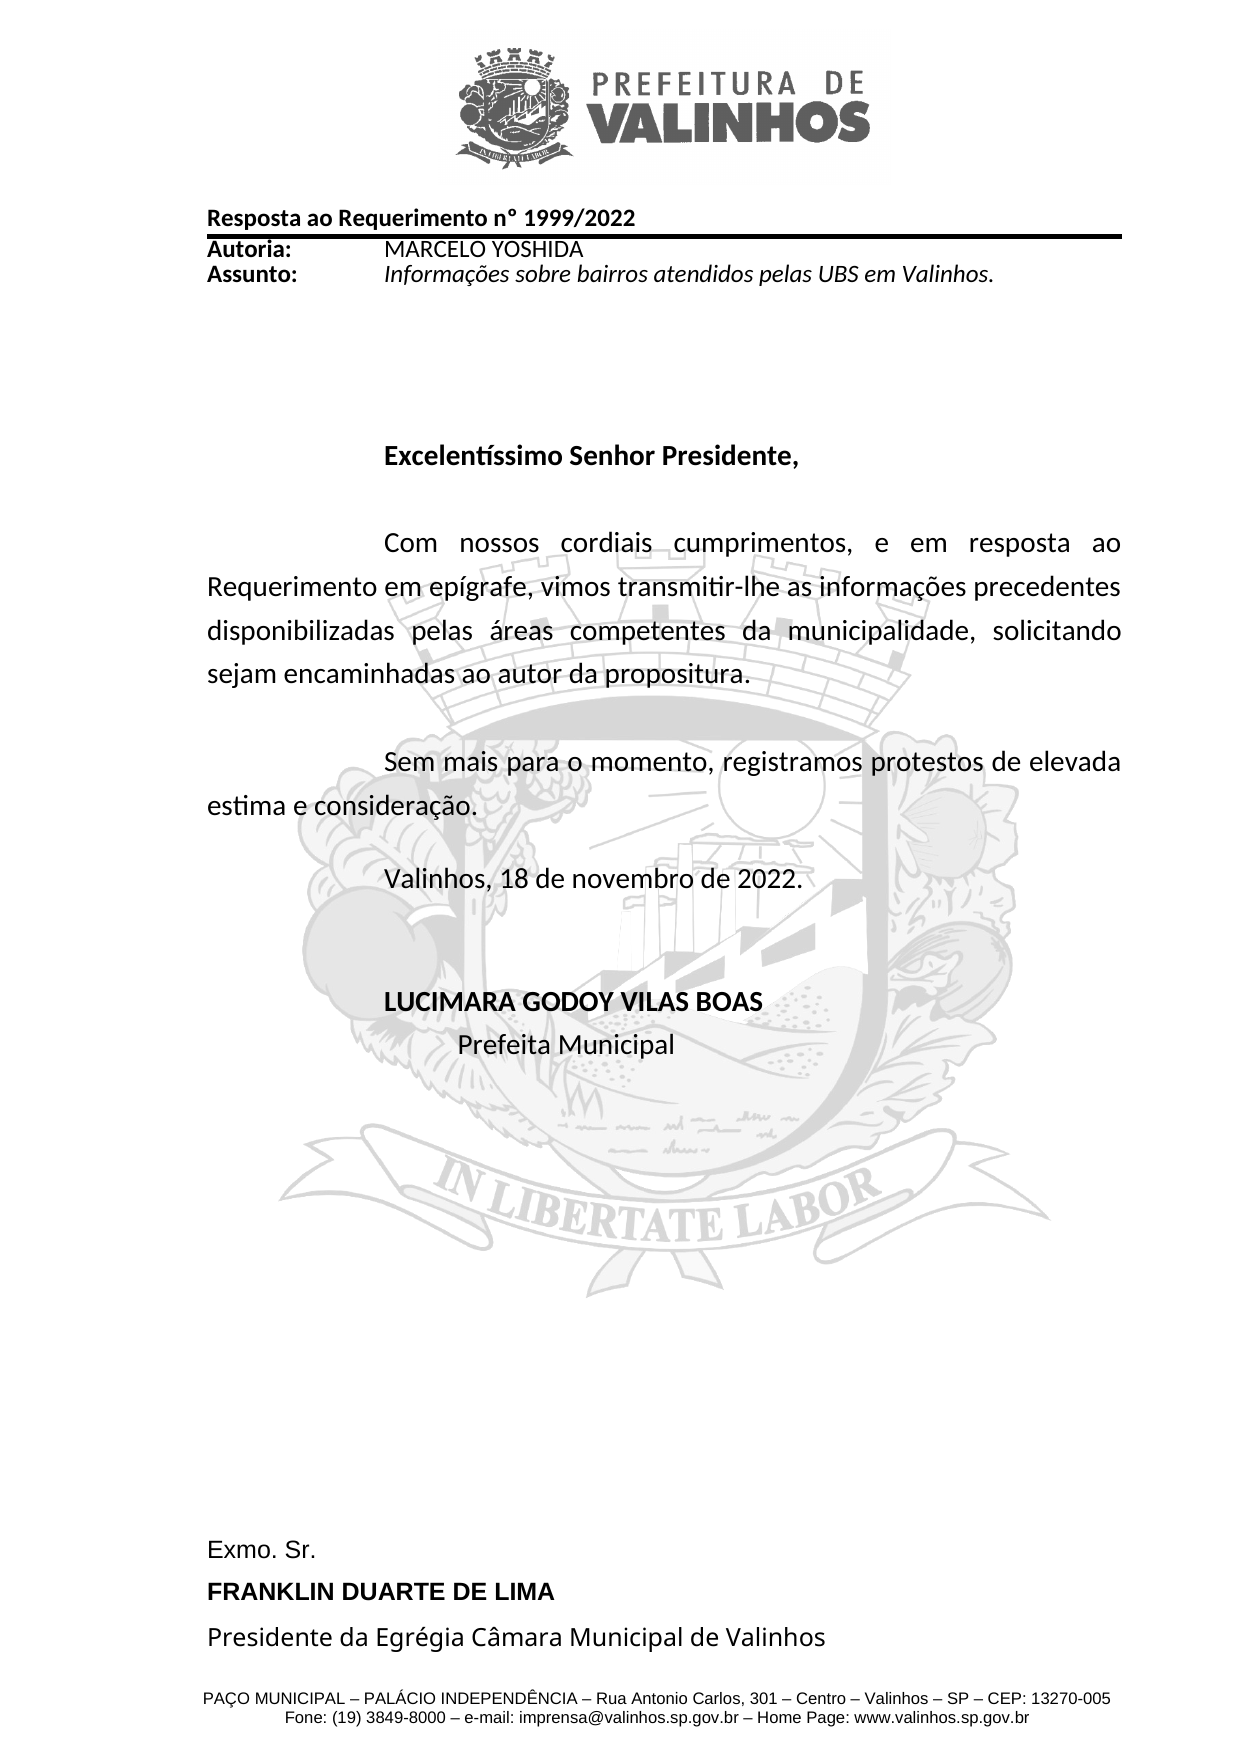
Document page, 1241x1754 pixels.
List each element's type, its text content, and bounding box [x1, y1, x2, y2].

text Prefeita Municipal [207, 1033, 235, 1062]
picture [438, 29, 891, 185]
text Valinhos, 18 de novembro de 2022. [207, 866, 235, 895]
text Excelentíssimo Senhor Presidente, [207, 443, 1122, 472]
text Prefeita Municipal [1094, 1033, 1122, 1062]
text Sem mais para o momento, registramos protestos de elevada estima e consideração. [1094, 749, 1122, 822]
text Valinhos, 18 de novembro de 2022. [1094, 866, 1122, 895]
text Sem mais para o momento, registramos protestos de elevada estima e consideração. [207, 749, 235, 822]
picture [235, 506, 1094, 1342]
text LUCIMARA GODOY VILAS BOAS [207, 989, 235, 1018]
text LUCIMARA GODOY VILAS BOAS [1094, 989, 1122, 1018]
picture [1090, 584, 1094, 594]
